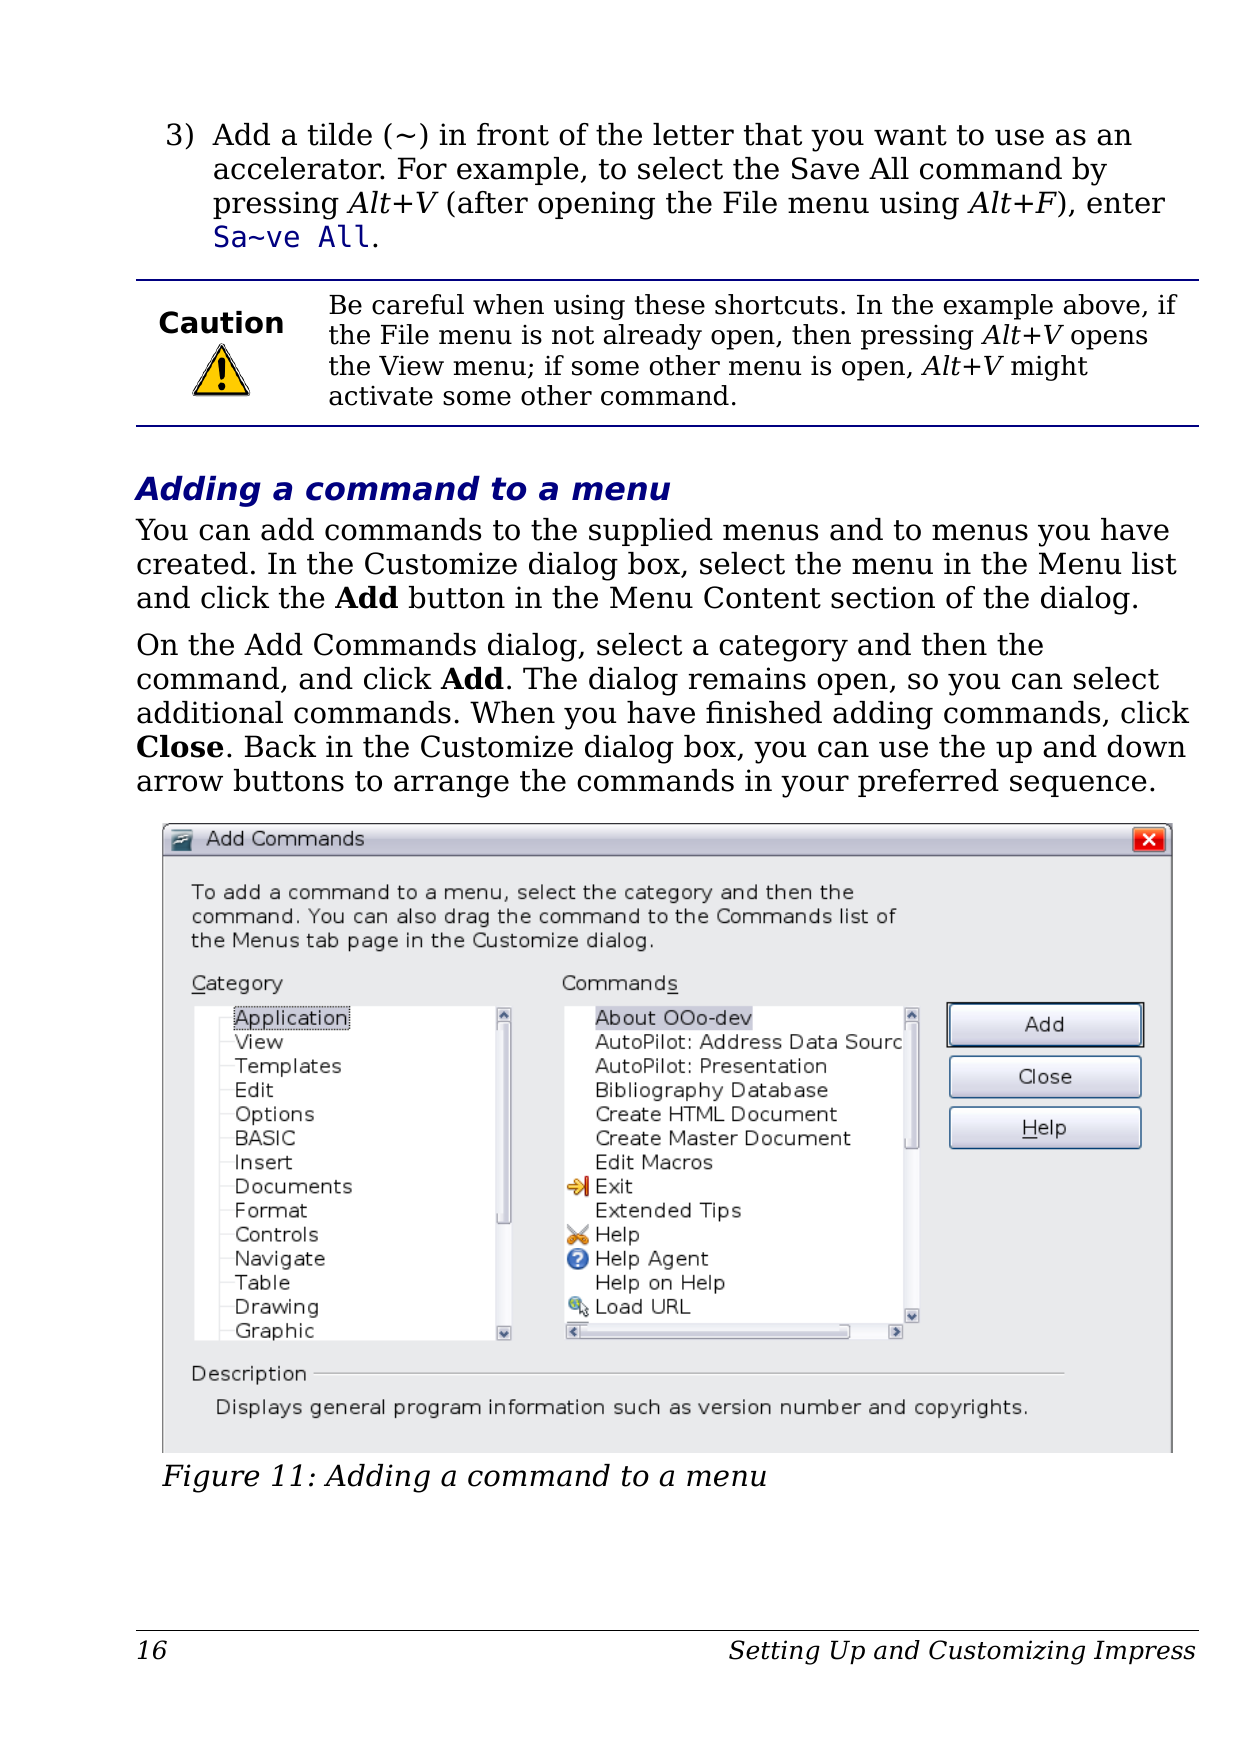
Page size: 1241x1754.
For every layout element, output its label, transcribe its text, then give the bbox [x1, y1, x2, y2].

text On the Add Commands dialog, select a category and then the command, and click Add. The dialog remains open, so you can select additional commands. When you have finished adding commands, click Close. Back in the Customize dialog box, you can use the up and down arrow buttons to arrange the commands in your preferred sequence. [136, 628, 1199, 799]
text Figure 11: Adding a command to a menu [162, 1459, 1172, 1493]
picture [188, 340, 254, 400]
list Add a tilde (~) in front of the letter that you want to use as an accelerator. For example, to select the Save All command by pressing Alt+V (after opening the File menu using Alt+F), enter Sa~ve All. [195, 118, 1199, 254]
picture [162, 823, 1173, 1453]
subtitle Adding a command to a menu [136, 470, 1199, 507]
table_header Be careful when using these shortcuts. In the example above, if the File menu is not already open, then pressing Alt+V opens the View menu; if some other menu is open, Alt+V might activate some other command. [307, 281, 1199, 425]
table_header Caution [136, 281, 307, 425]
text You can add commands to the supplied menus and to menus you have created. In the Customize dialog box, select the menu in the Menu list and click the Add button in the Menu Content section of the dialog. [136, 514, 1199, 616]
